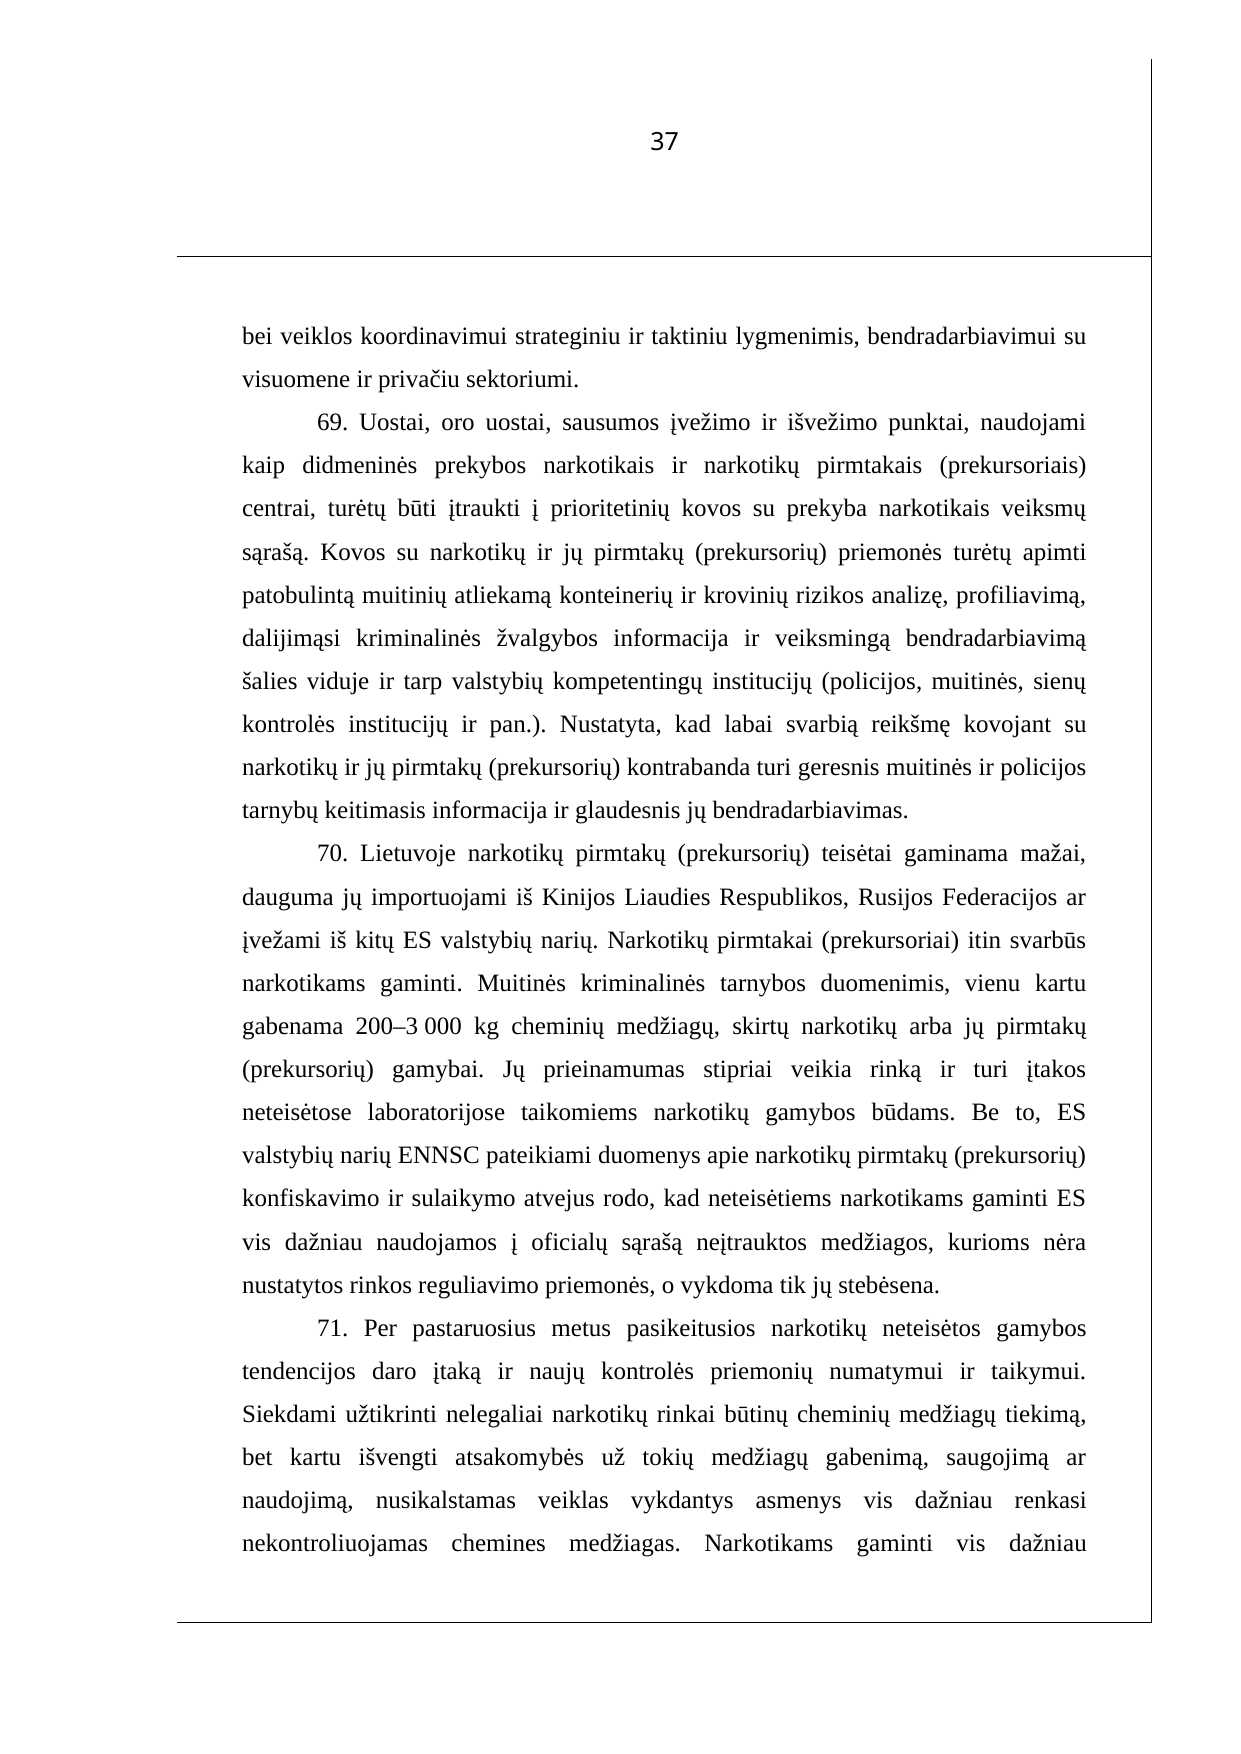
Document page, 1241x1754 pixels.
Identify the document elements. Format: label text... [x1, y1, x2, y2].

text 71. Per pastaruosius metus pasikeitusios narkotikų neteisėtos gamybos tendencijos daro įtaką ir naujų kontrolės priemonių numatymui ir taikymui. Siekdami užtikrinti nelegaliai narkotikų rinkai būtinų cheminių medžiagų tiekimą, bet kartu išvengti atsakomybės už tokių medžiagų gabenimą, saugojimą ar naudojimą, nusikalstamas veiklas vykdantys asmenys vis dažniau renkasi nekontroliuojamas chemines medžiagas. Narkotikams gaminti vis dažniau naudojamos alternatyvios cheminės medžiagos, vadinamos išvestiniais pirmtakais (prekursoriais) (angl. designer precursors), kurios paprastai nėra teisėtai naudojamos pramonėje, yra nekontroliuojamos, nes yra naujos, ir yra sukurtos išimtinai narkotikams gaminti. Tai apsunkina tokių medžiagų siuntų nustatymą, kontrolę ir poveikio priemonių taikymą. Todėl visų pirma reikėtų stiprinti technines galimybes greitai ir kokybiškai identifikuoti siunčiamas ar vežamas medžiagas, taikant naujausias priemones, reikėtų vadovautis gerąja kitų valstybių patirtimi ir į jau vykdomas krovinių ir prekių sulaikymo bei privalomas kontrolės priemones integruoti visa apimančios kontrolės (angl. catch all) principą (kai nekontroliuojamos medžiagos sulaikomos vien įtarus, kad jos gali būti naudojamos neteisėtai gaminant narkotikus), kad Lietuvoje nebūtų laisvai prekiaujama narkotikų pirmtakais (prekursoriais) ir nekontroliuojamomis cheminėmis medžiagomis, taip pat neteisėtos narkotikų gamybos įrenginiais. [177, 1248, 1152, 1622]
text 70. Lietuvoje narkotikų pirmtakų (prekursorių) teisėtai gaminama mažai, dauguma jų importuojami iš Kinijos Liaudies Respublikos, Rusijos Federacijos ar įvežami iš kitų ES valstybių narių. Narkotikų pirmtakai (prekursoriai) itin svarbūs narkotikams gaminti. Muitinės kriminalinės tarnybos duomenimis, vienu kartu gabenama 200–3 000 kg cheminių medžiagų, skirtų narkotikų arba jų pirmtakų (prekursorių) gamybai. Jų prieinamumas stipriai veikia rinką ir turi įtakos neteisėtose laboratorijose taikomiems narkotikų gamybos būdams. Be to, ES valstybių narių ENNSC pateikiami duomenys apie narkotikų pirmtakų (prekursorių) konfiskavimo ir sulaikymo atvejus rodo, kad neteisėtiems narkotikams gaminti ES vis dažniau naudojamos į oficialų sąrašą neįtrauktos medžiagos, kurioms nėra nustatytos rinkos reguliavimo priemonės, o vykdoma tik jų stebėsena. [177, 774, 1152, 1248]
text 69. Uostai, oro uostai, sausumos įvežimo ir išvežimo punktai, naudojami kaip didmeninės prekybos narkotikais ir narkotikų pirmtakais (prekursoriais) centrai, turėtų būti įtraukti į prioritetinių kovos su prekyba narkotikais veiksmų sąrašą. Kovos su narkotikų ir jų pirmtakų (prekursorių) priemonės turėtų apimti patobulintą muitinių atliekamą konteinerių ir krovinių rizikos analizę, profiliavimą, dalijimąsi kriminalinės žvalgybos informacija ir veiksmingą bendradarbiavimą šalies viduje ir tarp valstybių kompetentingų institucijų (policijos, muitinės, sienų kontrolės institucijų ir pan.). Nustatyta, kad labai svarbią reikšmę kovojant su narkotikų ir jų pirmtakų (prekursorių) kontrabanda turi geresnis muitinės ir policijos tarnybų keitimasis informacija ir glaudesnis jų bendradarbiavimas. [177, 343, 1152, 774]
text 68. Europolo duomenimis, didėja organizuotų nusikalstamų grupių technologinė pažanga ir jų gebėjimas greitai prisitaikyti prie naujų pažangių technologijų arba jas pritaikyti savo veikloje. Neteisėtos prekybos narkotikais tikslas – finansinė nauda. Ši veikla yra vienas pagrindinių organizuoto nusikalstamumo pajamų šaltinių Lietuvoje, todėl svarbu stiprinti atsakingų institucijų analitinius gebėjimus identifikuoti organizuotų nusikalstamų grupių veiklos pokyčius, gaunamo pelno šaltinius ar kitas veiklos sritis (pavyzdžiui, prekyba žmonėmis), kurioms įtaką daro organizuotas nusikalstamumas. Atsižvelgiant į paskutinių metų šalies tendencijas, susijusias su prekybos žmonėmis nusikaltimais, tikėtina, kad ir toliau labiausiai paplitusia išnaudojimo forma išliks prekyba žmonėmis nusikalstamoms veikoms daryti. Taigi, prioritetas turėtų būti ir operacijos, kurios yra didelio masto dėl narkotikų kiekio arba pelno dydžio, ir operacijos, kurios yra mažesnio masto, bet svarbios dėl narkotikų, su kuriais yra susijusios (pavyzdžiui, NPS, sintetinių opioidų, heroino, kokaino ir metamfetamino). Taip pat būtina stiprinti kompetentingų institucijų techninį pajėgumą ir pareigūnų gebėjimą imtis visų įmanomų priemonių, siekiant sunaikinti organizuoto nusikalstamumo ekonominį pagrindą, užtikrinti iš neteisėtos veiklos gautų piniginių lėšų ir už šias lėšas įgyto turto nustatymą ir jo konfiskavimą. Svarbu daug dėmesio skirti ir teisėsaugos institucijų tarptautinio bendradarbiavimo plėtrai bei veiklos koordinavimui strateginiu ir taktiniu lygmenimis, bendradarbiavimui su visuomene ir privačiu sektoriumi. [177, 256, 1151, 343]
